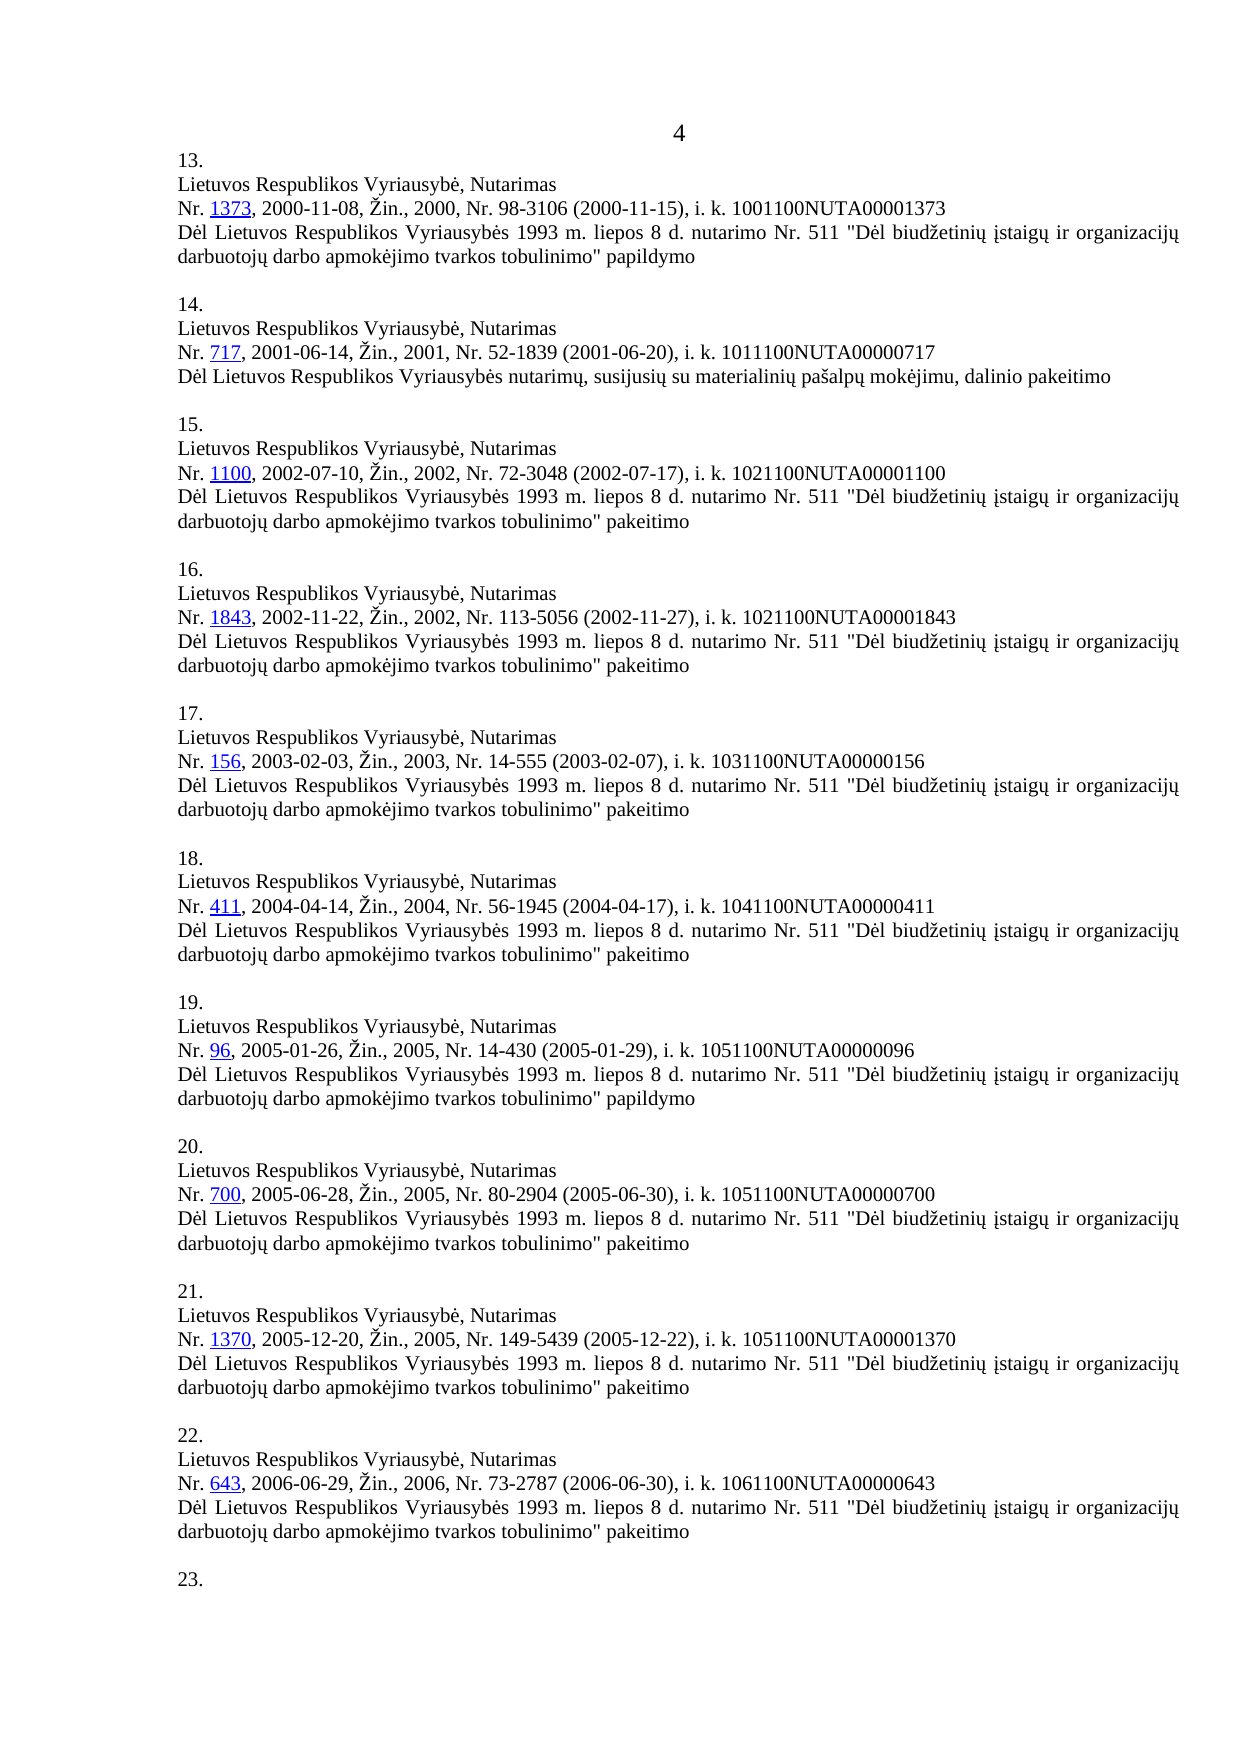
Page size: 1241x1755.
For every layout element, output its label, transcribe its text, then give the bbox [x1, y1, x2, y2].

text Dėl Lietuvos Respublikos Vyriausybės 1993 m. liepos 8 d. nutarimo Nr. 511 "Dėl biudžetinių įstaigų ir organizacijų darbuotojų darbo apmokėjimo tvarkos tobulinimo" pakeitimo [177, 1351, 1181, 1399]
text Nr. 1843, 2002-11-22, Žin., 2002, Nr. 113-5056 (2002-11-27), i. k. 1021100NUTA00001843 [177, 605, 1181, 629]
text 23. [177, 1567, 1181, 1591]
text 22. [177, 1423, 1181, 1447]
text Lietuvos Respublikos Vyriausybė, Nutarimas [177, 436, 1181, 460]
text Nr. 700, 2005-06-28, Žin., 2005, Nr. 80-2904 (2005-06-30), i. k. 1051100NUTA00000700 [177, 1182, 1181, 1206]
text 17. [177, 701, 1181, 725]
text Lietuvos Respublikos Vyriausybė, Nutarimas [177, 172, 1181, 196]
text 19. [177, 990, 1181, 1014]
text Nr. 1370, 2005-12-20, Žin., 2005, Nr. 149-5439 (2005-12-22), i. k. 1051100NUTA00001370 [177, 1327, 1181, 1351]
text Lietuvos Respublikos Vyriausybė, Nutarimas [177, 1303, 1181, 1327]
text Dėl Lietuvos Respublikos Vyriausybės 1993 m. liepos 8 d. nutarimo Nr. 511 "Dėl biudžetinių įstaigų ir organizacijų darbuotojų darbo apmokėjimo tvarkos tobulinimo" pakeitimo [177, 1495, 1181, 1543]
text 13. [177, 148, 1181, 172]
text Nr. 411, 2004-04-14, Žin., 2004, Nr. 56-1945 (2004-04-17), i. k. 1041100NUTA00000411 [177, 893, 1181, 918]
text Dėl Lietuvos Respublikos Vyriausybės 1993 m. liepos 8 d. nutarimo Nr. 511 "Dėl biudžetinių įstaigų ir organizacijų darbuotojų darbo apmokėjimo tvarkos tobulinimo" pakeitimo [177, 484, 1181, 533]
text Lietuvos Respublikos Vyriausybė, Nutarimas [177, 316, 1181, 340]
text Lietuvos Respublikos Vyriausybė, Nutarimas [177, 869, 1181, 893]
text Dėl Lietuvos Respublikos Vyriausybės 1993 m. liepos 8 d. nutarimo Nr. 511 "Dėl biudžetinių įstaigų ir organizacijų darbuotojų darbo apmokėjimo tvarkos tobulinimo" papildymo [177, 220, 1181, 268]
text Nr. 96, 2005-01-26, Žin., 2005, Nr. 14-430 (2005-01-29), i. k. 1051100NUTA00000096 [177, 1038, 1181, 1062]
text 20. [177, 1134, 1181, 1158]
text Nr. 717, 2001-06-14, Žin., 2001, Nr. 52-1839 (2001-06-20), i. k. 1011100NUTA00000717 [177, 340, 1181, 364]
text Dėl Lietuvos Respublikos Vyriausybės 1993 m. liepos 8 d. nutarimo Nr. 511 "Dėl biudžetinių įstaigų ir organizacijų darbuotojų darbo apmokėjimo tvarkos tobulinimo" pakeitimo [177, 773, 1181, 821]
text 21. [177, 1278, 1181, 1303]
text 15. [177, 412, 1181, 436]
text 16. [177, 557, 1181, 581]
text Lietuvos Respublikos Vyriausybė, Nutarimas [177, 1158, 1181, 1182]
text Dėl Lietuvos Respublikos Vyriausybės nutarimų, susijusių su materialinių pašalpų mokėjimu, dalinio pakeitimo [177, 364, 1181, 388]
text Nr. 1100, 2002-07-10, Žin., 2002, Nr. 72-3048 (2002-07-17), i. k. 1021100NUTA00001100 [177, 460, 1181, 484]
text Dėl Lietuvos Respublikos Vyriausybės 1993 m. liepos 8 d. nutarimo Nr. 511 "Dėl biudžetinių įstaigų ir organizacijų darbuotojų darbo apmokėjimo tvarkos tobulinimo" pakeitimo [177, 1206, 1181, 1254]
text Lietuvos Respublikos Vyriausybė, Nutarimas [177, 725, 1181, 749]
text Nr. 156, 2003-02-03, Žin., 2003, Nr. 14-555 (2003-02-07), i. k. 1031100NUTA00000156 [177, 749, 1181, 773]
text Nr. 643, 2006-06-29, Žin., 2006, Nr. 73-2787 (2006-06-30), i. k. 1061100NUTA00000643 [177, 1471, 1181, 1495]
text Dėl Lietuvos Respublikos Vyriausybės 1993 m. liepos 8 d. nutarimo Nr. 511 "Dėl biudžetinių įstaigų ir organizacijų darbuotojų darbo apmokėjimo tvarkos tobulinimo" pakeitimo [177, 629, 1181, 677]
text Lietuvos Respublikos Vyriausybė, Nutarimas [177, 581, 1181, 605]
text Lietuvos Respublikos Vyriausybė, Nutarimas [177, 1014, 1181, 1038]
text Lietuvos Respublikos Vyriausybė, Nutarimas [177, 1447, 1181, 1471]
text 18. [177, 845, 1181, 869]
text Dėl Lietuvos Respublikos Vyriausybės 1993 m. liepos 8 d. nutarimo Nr. 511 "Dėl biudžetinių įstaigų ir organizacijų darbuotojų darbo apmokėjimo tvarkos tobulinimo" papildymo [177, 1062, 1181, 1110]
text Dėl Lietuvos Respublikos Vyriausybės 1993 m. liepos 8 d. nutarimo Nr. 511 "Dėl biudžetinių įstaigų ir organizacijų darbuotojų darbo apmokėjimo tvarkos tobulinimo" pakeitimo [177, 918, 1181, 966]
text Nr. 1373, 2000-11-08, Žin., 2000, Nr. 98-3106 (2000-11-15), i. k. 1001100NUTA00001373 [177, 196, 1181, 220]
text 14. [177, 292, 1181, 316]
